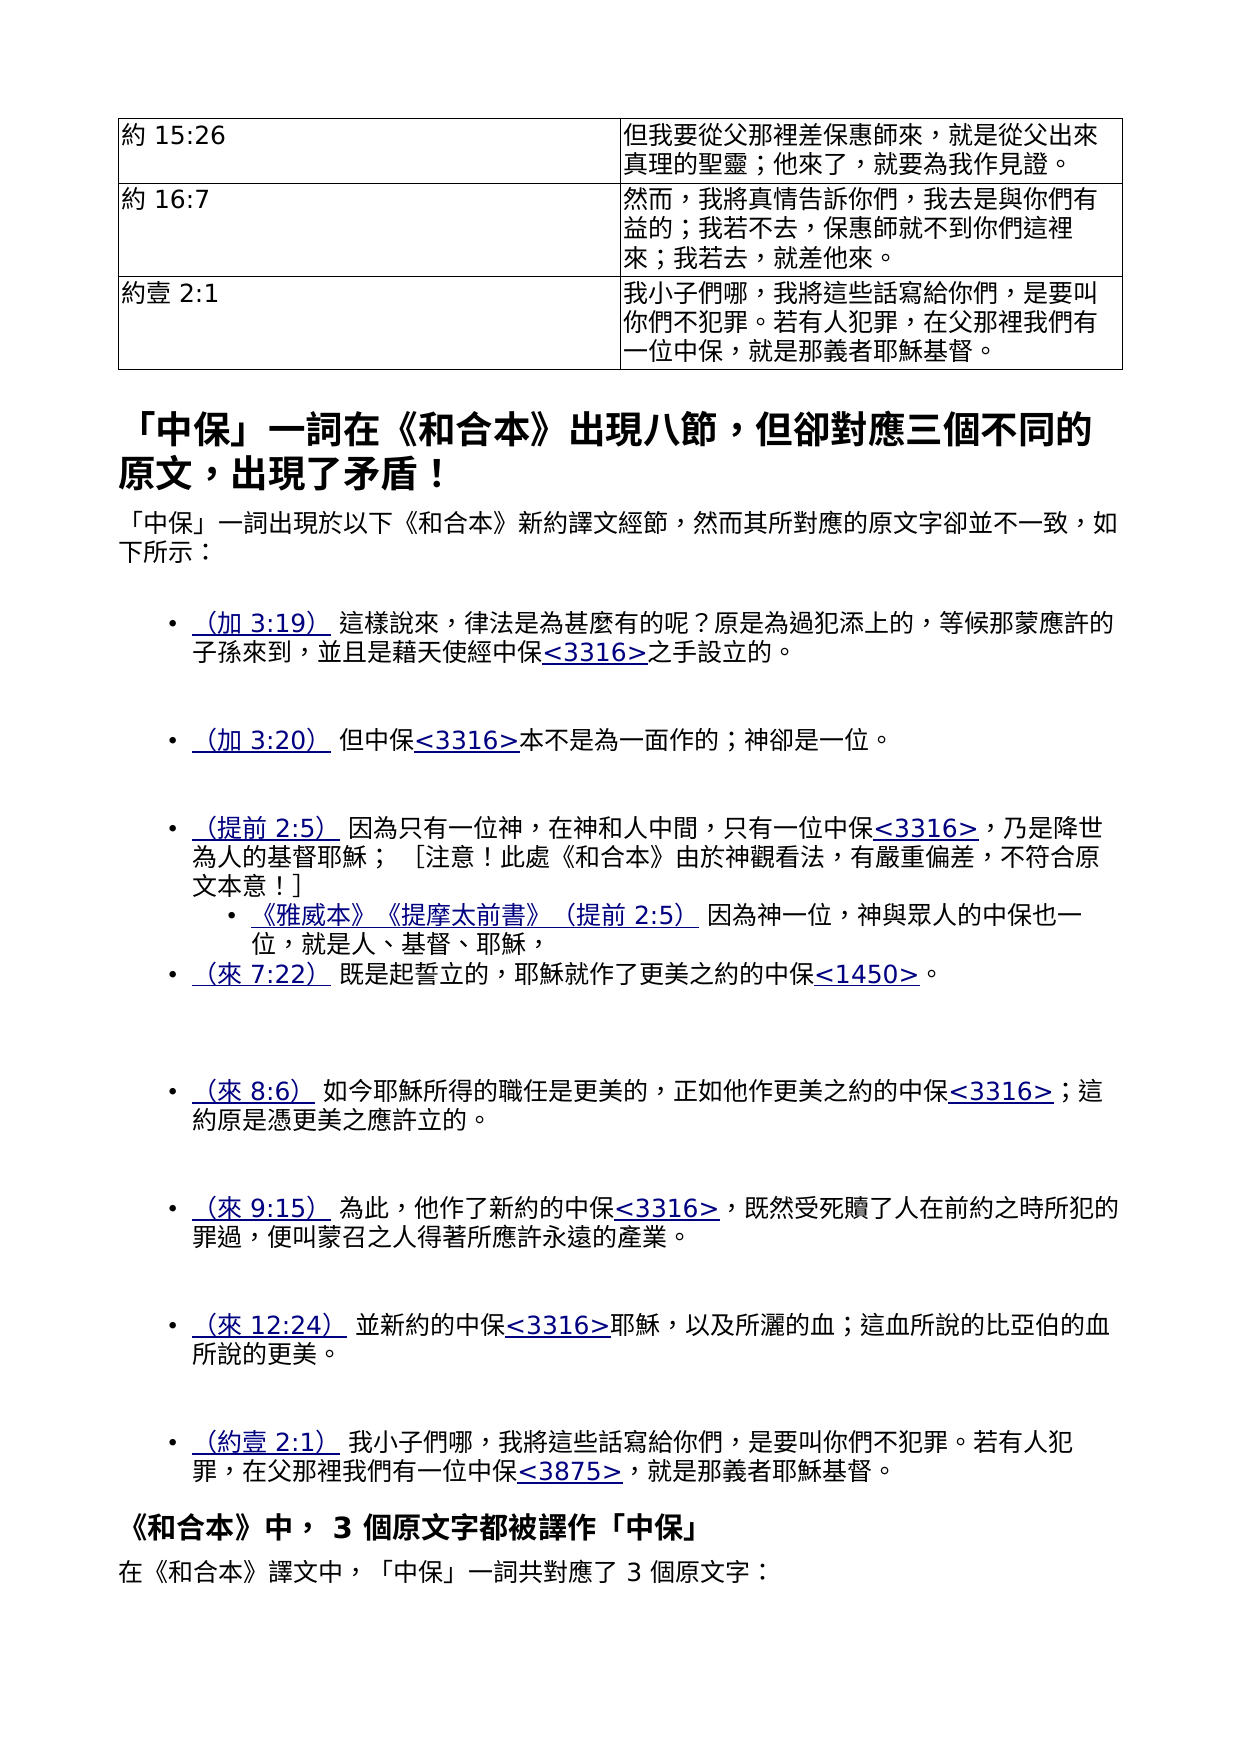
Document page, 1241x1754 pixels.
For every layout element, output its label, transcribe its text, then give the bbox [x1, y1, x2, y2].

list 《雅威本》《提摩太前書》（提前 2:5） 因為神一位，神與眾人的中保也一位，就是人、基督、耶穌， [236, 902, 1122, 960]
table_cell 但我要從父那裡差保惠師來，就是從父出來真理的聖靈；他來了，就要為我作見證。 [621, 119, 1122, 182]
table_cell 約 16:7 [119, 184, 620, 276]
list （來 12:24） 並新約的中保<3316>耶穌，以及所灑的血；這血所說的比亞伯的血所說的更美。 [177, 1311, 1122, 1399]
subtitle 《和合本》中， 3 個原文字都被譯作「中保」 [118, 1511, 1122, 1545]
subtitle 「中保」一詞在《和合本》出現八節，但卻對應三個不同的原文，出現了矛盾！ [118, 409, 1122, 496]
table_cell 約 15:26 [119, 119, 620, 182]
list （加 3:20） 但中保<3316>本不是為一面作的；神卻是一位。 [177, 726, 1122, 784]
text 在《和合本》譯文中，「中保」一詞共對應了 3 個原文字： [118, 1558, 1122, 1587]
text 「中保」一詞出現於以下《和合本》新約譯文經節，然而其所對應的原文字卻並不一致，如下所示： [118, 509, 1122, 567]
list （來 8:6） 如今耶穌所得的職任是更美的，正如他作更美之約的中保<3316>；這約原是憑更美之應許立的。 [177, 1077, 1122, 1165]
table_cell 我小子們哪，我將這些話寫給你們，是要叫你們不犯罪。若有人犯罪，在父那裡我們有一位中保，就是那義者耶穌基督。 [621, 277, 1122, 369]
list （加 3:19） 這樣說來，律法是為甚麼有的呢？原是為過犯添上的，等候那蒙應許的子孫來到，並且是藉天使經中保<3316>之手設立的。 [177, 609, 1122, 697]
list （提前 2:5） 因為只有一位神，在神和人中間，只有一位中保<3316>，乃是降世為人的基督耶穌； ［注意！此處《和合本》由於神觀看法，有嚴重偏差，不符合原文本意！］ [177, 814, 1122, 902]
list （來 7:22） 既是起誓立的，耶穌就作了更美之約的中保<1450>。 [177, 960, 1122, 1018]
table_cell 然而，我將真情告訴你們，我去是與你們有益的；我若不去，保惠師就不到你們這裡來；我若去，就差他來。 [621, 184, 1122, 276]
table_cell 約壹 2:1 [119, 277, 620, 369]
list （來 9:15） 為此，他作了新約的中保<3316>，既然受死贖了人在前約之時所犯的罪過，便叫蒙召之人得著所應許永遠的產業。 [177, 1194, 1122, 1282]
list （約壹 2:1） 我小子們哪，我將這些話寫給你們，是要叫你們不犯罪。若有人犯罪，在父那裡我們有一位中保<3875>，就是那義者耶穌基督。 [177, 1428, 1122, 1486]
